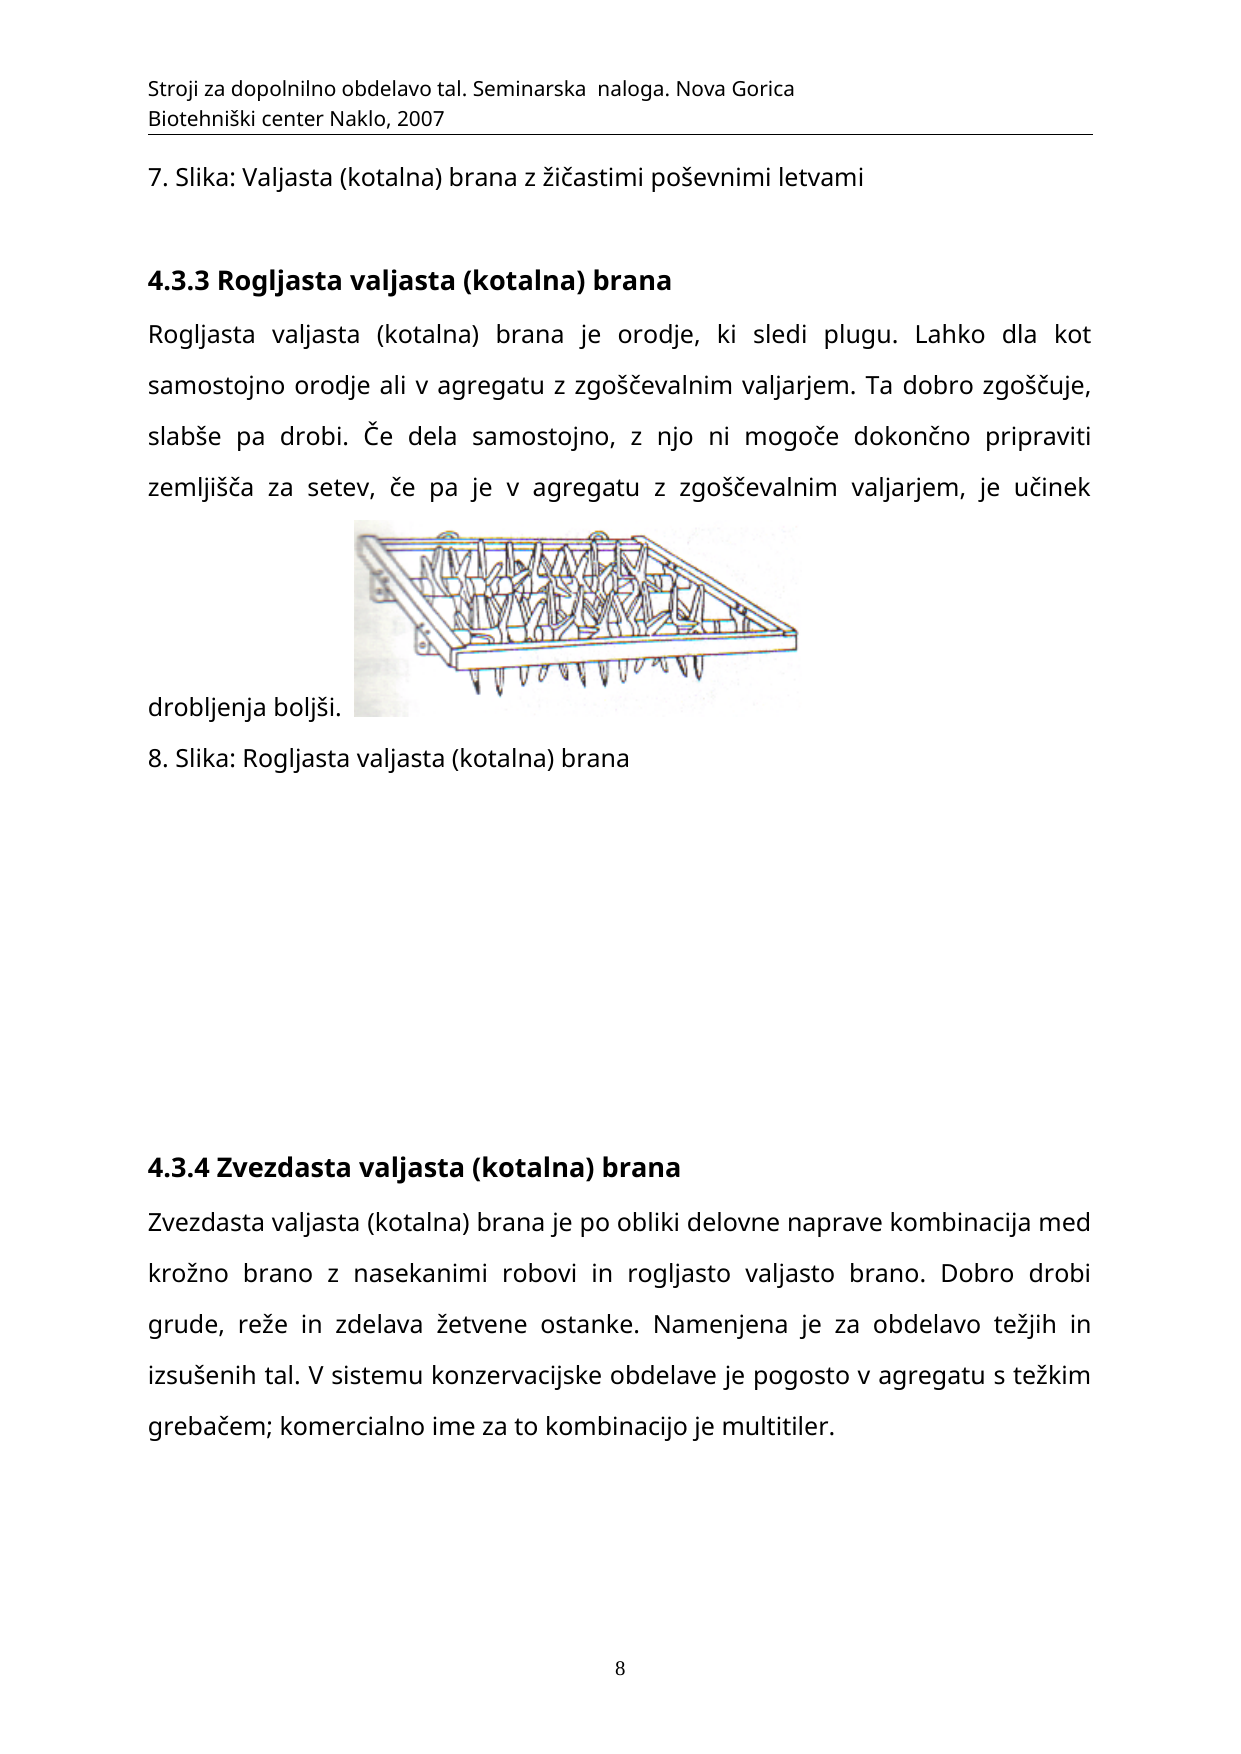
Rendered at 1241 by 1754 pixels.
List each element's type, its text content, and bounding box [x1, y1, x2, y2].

picture [354, 520, 802, 717]
text 7. Slika: Valjasta (kotalna) brana z žičastimi poševnimi letvami [148, 159, 1093, 193]
text Rogljasta valjasta (kotalna) brana je orodje, ki sledi plugu. Lahko dla kot samostojno orodje ali v agregatu z zgoščevalnim valjarjem. Ta dobro zgoščuje, slabše pa drobi. Če dela samostojno, z njo ni mogoče dokončno pripraviti zemljišča za setev, če pa je v agregatu z zgoščevalnim valjarjem, je učinek drobljenja boljši. [148, 317, 1093, 723]
text Zvezdasta valjasta (kotalna) brana je po obliki delovne naprave kombinacija med krožno brano z nasekanimi robovi in rogljasto valjasto brano. Dobro drobi grude, reže in zdelava žetvene ostanke. Namenjena je za obdelavo težjih in izsušenih tal. V sistemu konzervacijske obdelave je pogosto v agregatu s težkim grebačem; komercialno ime za to kombinacijo je multitiler. [148, 1204, 1093, 1442]
text 4.3.4 Zvezdasta valjasta (kotalna) brana [148, 1149, 1093, 1186]
text 8. Slika: Rogljasta valjasta (kotalna) brana [148, 741, 1093, 774]
text 4.3.3 Rogljasta valjasta (kotalna) brana [148, 261, 1093, 298]
